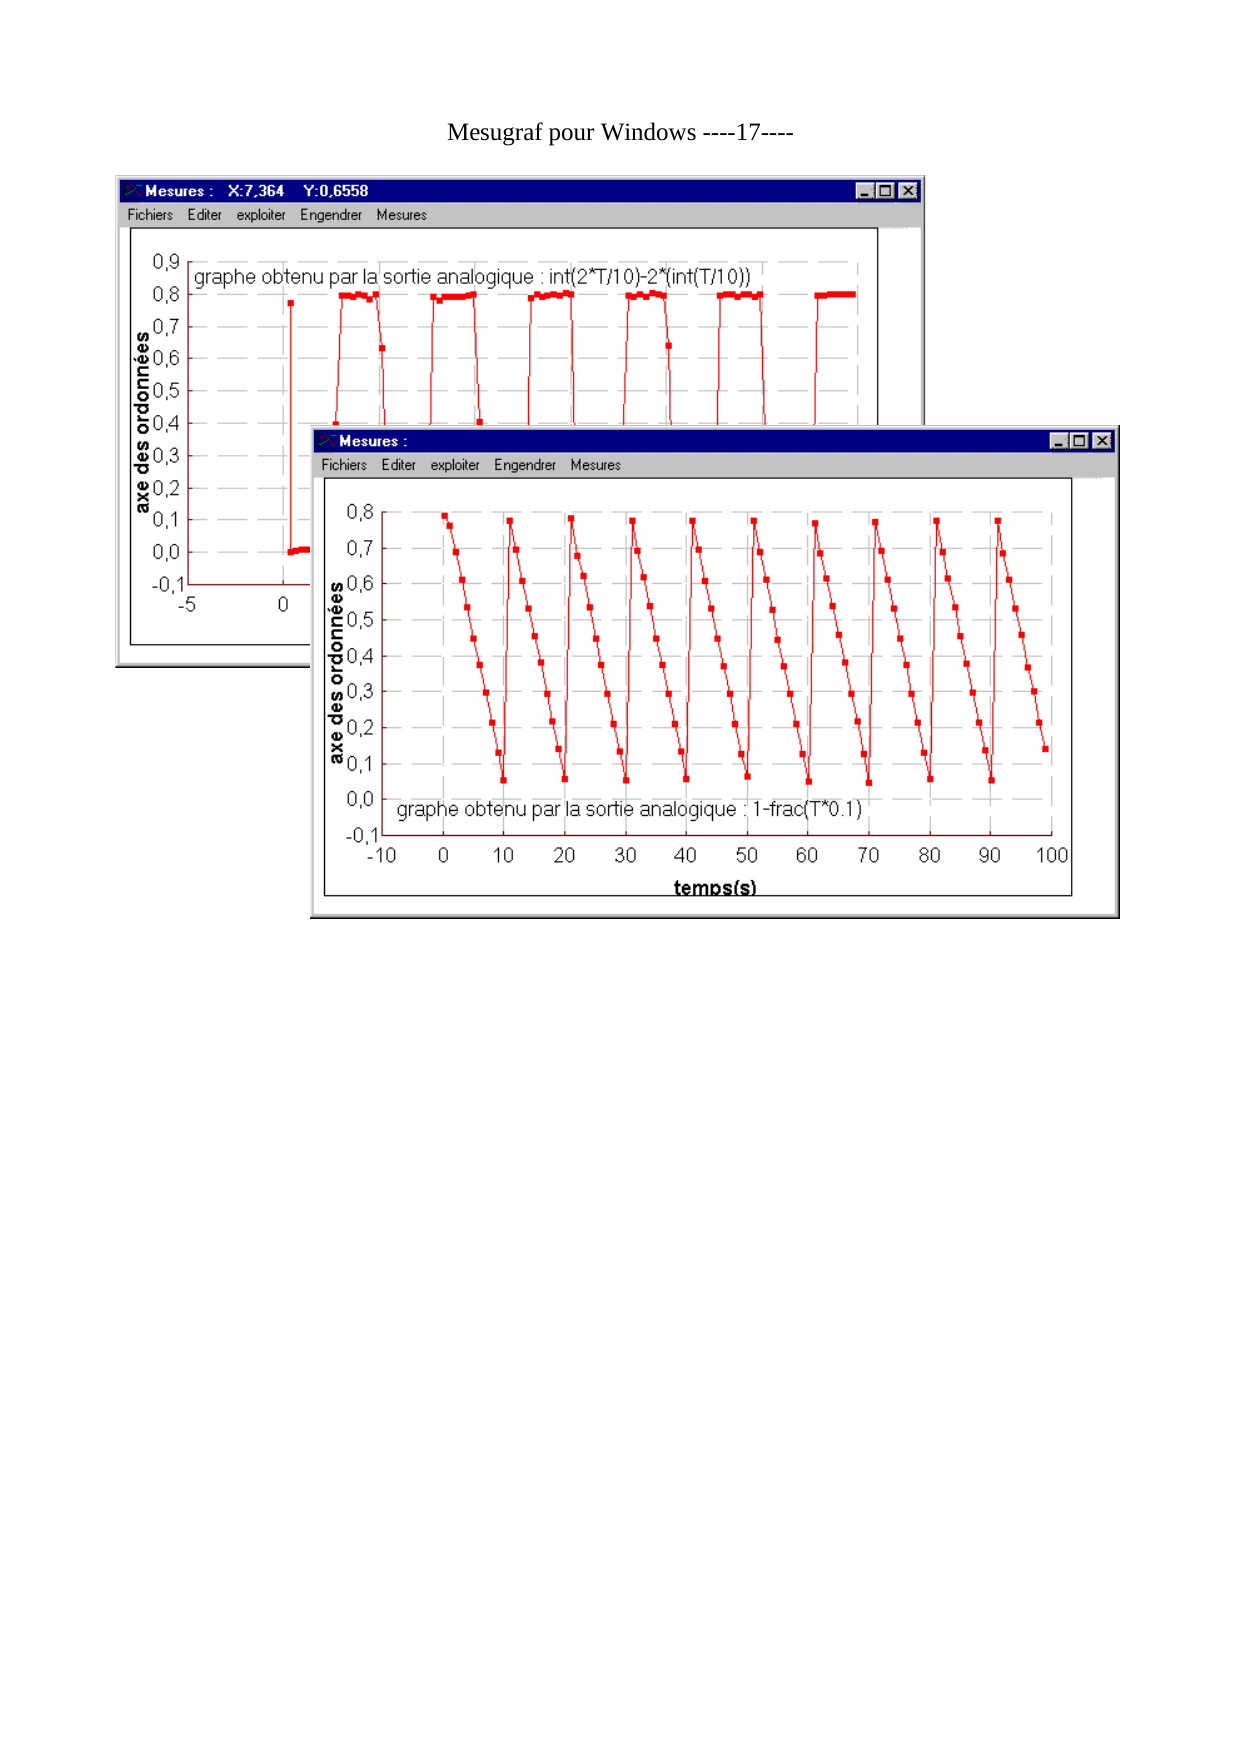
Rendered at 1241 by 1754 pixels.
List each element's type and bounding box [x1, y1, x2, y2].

picture [115, 175, 1120, 919]
